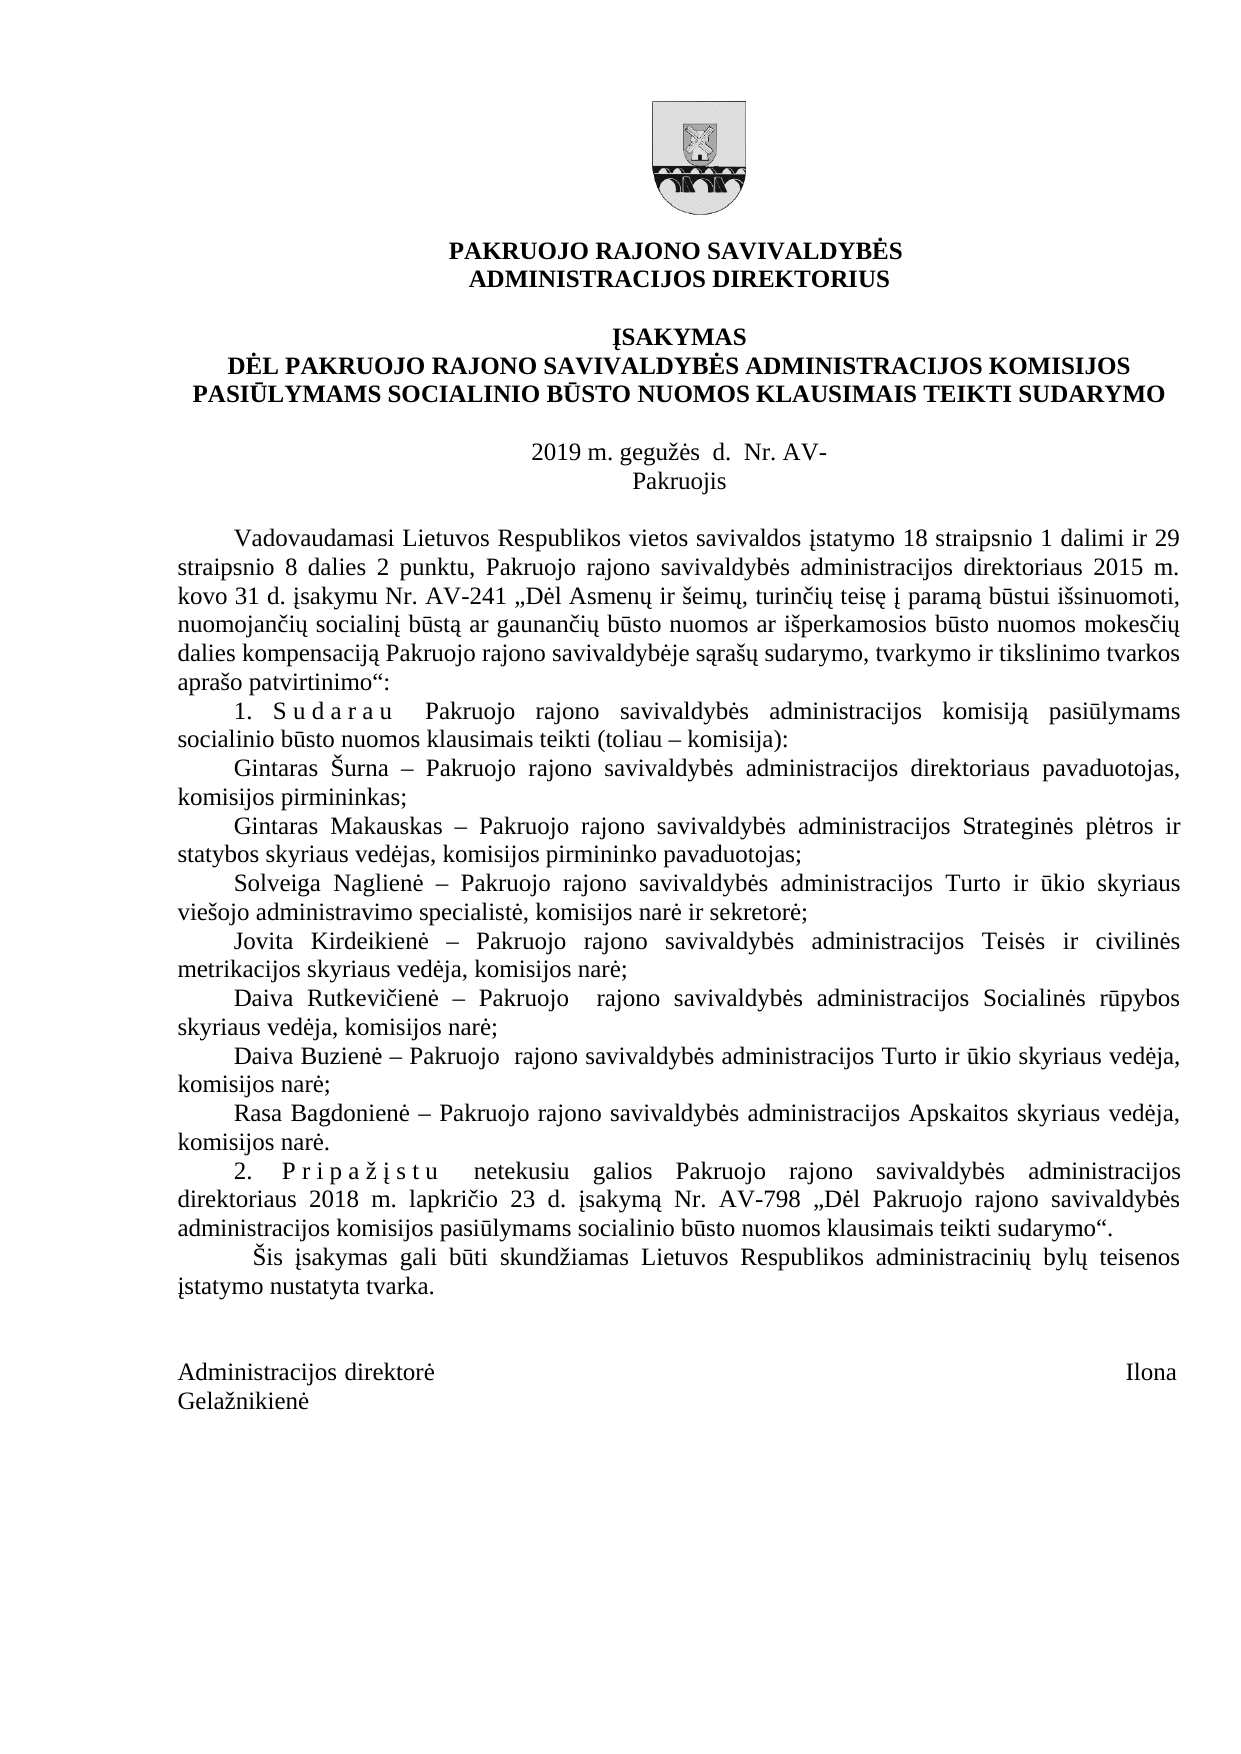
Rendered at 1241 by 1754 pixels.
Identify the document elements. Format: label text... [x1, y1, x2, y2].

text 1. Sudarau Pakruojo rajono savivaldybės administracijos komisiją pasiūlymams socialinio būsto nuomos klausimais teikti (toliau – komisija): [177, 696, 1181, 753]
text PAKRUOJO RAJONO SAVIVALDYBĖS [177, 236, 1181, 264]
text Pakruojis [177, 466, 1181, 494]
text 2. Pripažįstu netekusiu galios Pakruojo rajono savivaldybės administracijos direktoriaus 2018 m. lapkričio 23 d. įsakymą Nr. AV-798 „Dėl Pakruojo rajono savivaldybės administracijos komisijos pasiūlymams socialinio būsto nuomos klausimais teikti sudarymo“. [177, 1156, 1181, 1242]
text Rasa Bagdonienė – Pakruojo rajono savivaldybės administracijos Apskaitos skyriaus vedėja, komisijos narė. [177, 1098, 1181, 1156]
text 2019 m. gegužės d. Nr. AV- [177, 437, 1181, 466]
text ĮSAKYMAS [177, 322, 1181, 351]
text Daiva Rutkevičienė – Pakruojo rajono savivaldybės administracijos Socialinės rūpybos skyriaus vedėja, komisijos narė; [177, 983, 1181, 1041]
text ADMINISTRACIJOS DIREKTORIUS [177, 264, 1181, 293]
text Daiva Buzienė – Pakruojo rajono savivaldybės administracijos Turto ir ūkio skyriaus vedėja, komisijos narė; [177, 1041, 1181, 1098]
text Gintaras Makauskas – Pakruojo rajono savivaldybės administracijos Strateginės plėtros ir statybos skyriaus vedėjas, komisijos pirmininko pavaduotojas; [177, 811, 1181, 868]
text Administracijos direktorė Ilona Gelažnikienė [177, 1357, 1181, 1414]
text Jovita Kirdeikienė – Pakruojo rajono savivaldybės administracijos Teisės ir civilinės metrikacijos skyriaus vedėja, komisijos narė; [177, 926, 1181, 983]
text DĖL PAKRUOJO RAJONO SAVIVALDYBĖS ADMINISTRACIJOS KOMISIJOS PASIŪLYMAMS SOCIALINIO BŪSTO NUOMOS KLAUSIMAIS TEIKTI SUDARYMO [177, 351, 1181, 408]
text Šis įsakymas gali būti skundžiamas Lietuvos Respublikos administracinių bylų teisenos įstatymo nustatyta tvarka. [177, 1242, 1181, 1299]
text Solveiga Naglienė – Pakruojo rajono savivaldybės administracijos Turto ir ūkio skyriaus viešojo administravimo specialistė, komisijos narė ir sekretorė; [177, 868, 1181, 926]
text Vadovaudamasi Lietuvos Respublikos vietos savivaldos įstatymo 18 straipsnio 1 dalimi ir 29 straipsnio 8 dalies 2 punktu, Pakruojo rajono savivaldybės administracijos direktoriaus 2015 m. kovo 31 d. įsakymu Nr. AV-241 „Dėl Asmenų ir šeimų, turinčių teisę į paramą būstui išsinuomoti, nuomojančių socialinį būstą ar gaunančių būsto nuomos ar išperkamosios būsto nuomos mokesčių dalies kompensaciją Pakruojo rajono savivaldybėje sąrašų sudarymo, tvarkymo ir tikslinimo tvarkos aprašo patvirtinimo“: [177, 523, 1181, 696]
text Gintaras Šurna – Pakruojo rajono savivaldybės administracijos direktoriaus pavaduotojas, komisijos pirmininkas; [177, 753, 1181, 811]
